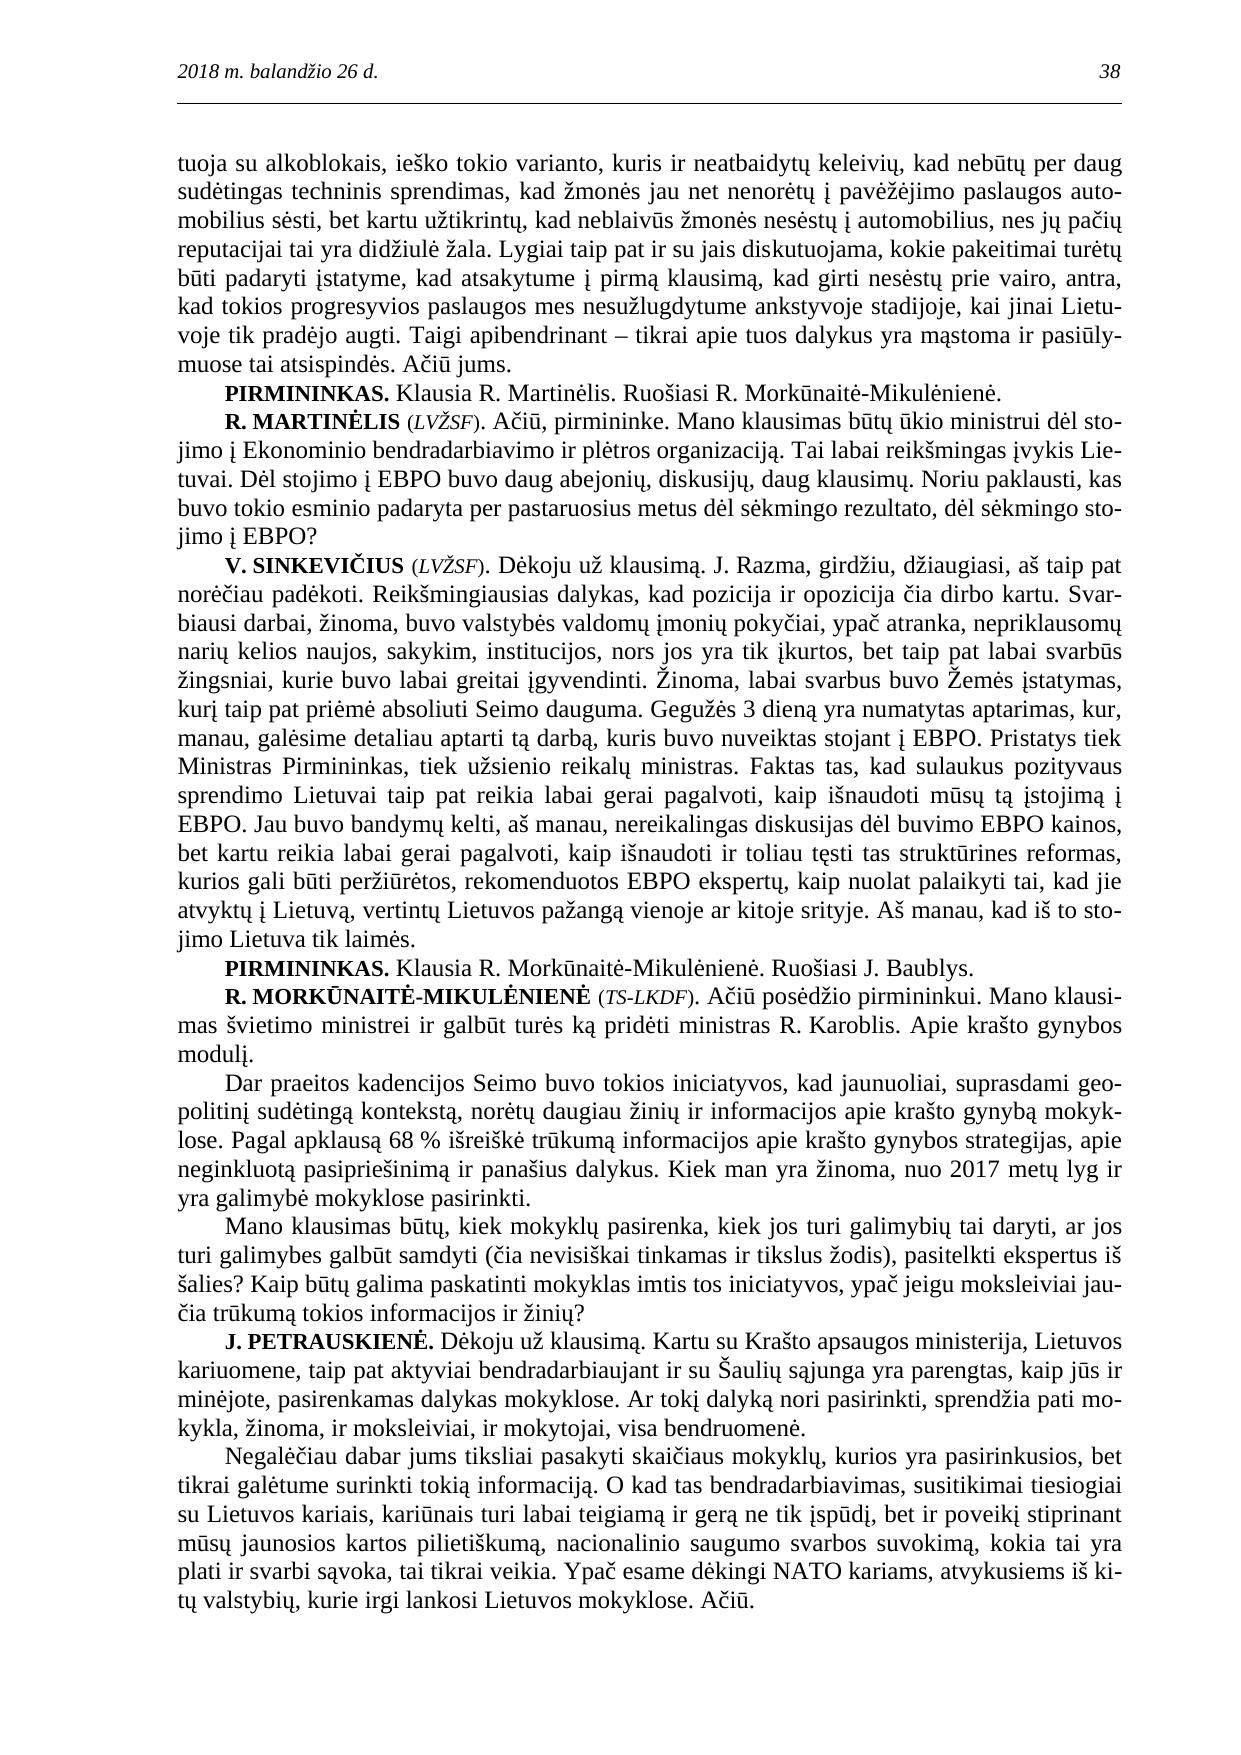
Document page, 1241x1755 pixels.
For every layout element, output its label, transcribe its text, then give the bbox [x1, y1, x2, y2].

text Ma­no klau­si­mas bū­tų, kiek mo­kyk­lų pa­si­ren­ka, kiek jos tu­ri ga­li­my­bių tai da­ry­ti, ar jos tu­ri ga­li­my­bes gal­būt sam­dy­ti (čia ne­vi­siš­kai tin­ka­mas ir tiks­lus žo­dis), pa­si­telk­ti eks­per­tus iš ša­lies? Kaip bū­tų ga­li­ma pa­ska­tin­ti mo­kyk­las im­tis tos ini­cia­ty­vos, ypač jei­gu moks­lei­viai jau­čia trū­ku­mą to­kios in­for­ma­ci­jos ir ži­nių? [177, 1211, 1122, 1326]
text tuo­ja su al­kob­lo­kais, ieš­ko to­kio va­rian­to, ku­ris ir ne­at­bai­dy­tų ke­lei­vių, kad ne­bū­tų per daug su­dė­tin­gas tech­ni­nis spren­di­mas, kad žmo­nės jau net ne­no­rė­tų į pa­vė­žė­ji­mo pa­slau­gos au­to­mo­bi­lius sės­ti, bet kar­tu už­tik­rin­tų, kad ne­blai­vūs žmo­nės ne­sės­tų į au­to­mo­bi­lius, nes jų pa­čių re­pu­ta­ci­jai tai yra di­džiu­lė ža­la. Ly­giai taip pat ir su jais dis­ku­tuo­ja­ma, ko­kie pa­kei­ti­mai tu­rė­tų bū­ti pa­da­ry­ti įsta­ty­me, kad at­sa­ky­tu­me į pir­mą klau­si­mą, kad gir­ti ne­sės­tų prie vai­ro, an­tra, kad to­kios pro­gre­sy­vios pa­slau­gos mes ne­suž­lug­dy­tu­me anks­ty­vo­je sta­di­jo­je, kai ji­nai Lie­tu­vo­je tik pra­dė­jo aug­ti. Tai­gi api­ben­dri­nant – tik­rai apie tuos da­ly­kus yra mąs­to­ma ir pa­siū­ly­muo­se tai at­si­spin­dės. Ačiū jums. [177, 148, 1122, 378]
text Dar pra­ei­tos ka­den­ci­jos Sei­mo bu­vo to­kios ini­cia­ty­vos, kad jau­nuo­liai, su­pras­da­mi ge­o­po­li­ti­nį su­dė­tin­gą kon­teks­tą, no­rė­tų dau­giau ži­nių ir in­for­ma­ci­jos apie kraš­to gy­ny­bą mo­kyk­lo­se. Pa­gal ap­klau­są 68 % iš­reiš­kė trū­ku­mą in­for­ma­ci­jos apie kraš­to gy­ny­bos stra­te­gi­jas, apie ne­gin­kluo­tą pa­si­prie­ši­ni­mą ir pa­na­šius da­ly­kus. Kiek man yra ži­no­ma, nuo 2017 me­tų lyg ir yra ga­li­my­bė mo­kyk­lo­se pa­si­rink­ti. [177, 1068, 1122, 1211]
text Ne­ga­lė­čiau da­bar jums tiks­liai pa­sa­ky­ti skai­čiaus mo­kyk­lų, ku­rios yra pa­si­rin­ku­sios, bet tik­rai ga­lė­tu­me su­rink­ti to­kią in­for­ma­ci­ją. O kad tas ben­dra­dar­bia­vi­mas, su­si­ti­ki­mai tie­sio­giai su Lie­tu­vos ka­riais, ka­riū­nais tu­ri la­bai tei­gia­mą ir ge­rą ne tik įspū­dį, bet ir po­vei­kį stip­ri­nant mū­sų jau­no­sios kar­tos pi­lie­tiš­ku­mą, na­cio­na­li­nio sau­gu­mo svar­bos su­vo­ki­mą, ko­kia tai yra pla­ti ir svar­bi są­vo­ka, tai tik­rai vei­kia. Ypač esa­me dė­kin­gi NATO ka­riams, at­vy­ku­siems iš ki­tų vals­ty­bių, ku­rie ir­gi lan­ko­si Lie­tu­vos mo­kyk­lo­se. Ačiū. [177, 1441, 1122, 1614]
text V. SINKEVIČIUS (LVŽSF). Dė­ko­ju už klau­si­mą. J. Raz­ma, gir­džiu, džiau­gia­si, aš taip pat no­rė­čiau pa­dė­ko­ti. Reikš­min­giau­sias da­ly­kas, kad po­zi­ci­ja ir opo­zi­ci­ja čia dir­bo kar­tu. Svar­biau­si dar­bai, ži­no­ma, bu­vo vals­ty­bės val­do­mų įmo­nių po­ky­čiai, ypač at­ran­ka, ne­pri­klau­so­mų na­rių ke­lios nau­jos, sa­ky­kim, ins­ti­tu­ci­jos, nors jos yra tik įkur­tos, bet taip pat la­bai svar­būs žings­niai, ku­rie bu­vo la­bai grei­tai įgy­ven­din­ti. Ži­no­ma, la­bai svar­bus bu­vo Že­mės įsta­ty­mas, ku­rį taip pat pri­ėmė ab­so­liu­ti Sei­mo dau­gu­ma. Ge­gu­žės 3 die­ną yra nu­ma­ty­tas ap­ta­ri­mas, kur, ma­nau, ga­lė­si­me de­ta­liau ap­tar­ti tą dar­bą, ku­ris bu­vo nu­veik­tas sto­jant į EBPO. Pri­sta­tys tiek Mi­nist­ras Pir­mi­nin­kas, tiek už­sie­nio rei­ka­lų mi­nist­ras. Fak­tas tas, kad su­lau­kus po­zi­ty­vaus spren­di­mo Lie­tu­vai taip pat rei­kia la­bai ge­rai pa­gal­vo­ti, kaip iš­nau­do­ti mū­sų tą įsto­ji­mą į EBPO. Jau bu­vo ban­dy­mų kel­ti, aš ma­nau, ne­rei­ka­lin­gas dis­ku­si­jas dėl bu­vi­mo EBPO kai­nos, bet kar­tu rei­kia la­bai ge­rai pa­gal­vo­ti, kaip iš­nau­do­ti ir to­liau tęs­ti tas struk­tū­ri­nes re­for­mas, ku­rios ga­li bū­ti per­žiū­rė­tos, re­ko­men­duo­tos EBPO eks­per­tų, kaip nuo­lat pa­lai­ky­ti tai, kad jie at­vyk­tų į Lie­tu­vą, ver­tin­tų Lie­tu­vos pa­žan­gą vie­no­je ar ki­to­je sri­ty­je. Aš ma­nau, kad iš to sto­ji­mo Lie­tu­va tik lai­mės. [177, 550, 1122, 953]
text J. PETRAUSKIENĖ. Dė­ko­ju už klau­si­mą. Kar­tu su Kraš­to ap­sau­gos mi­nis­te­ri­ja, Lie­tu­vos ka­riuo­me­ne, taip pat ak­ty­viai ben­dra­dar­biau­jant ir su Šau­lių są­jun­ga yra pa­reng­tas, kaip jūs ir mi­nė­jo­te, pa­si­ren­ka­mas da­ly­kas mo­kyk­lo­se. Ar to­kį da­ly­ką no­ri pa­si­rink­ti, spren­džia pa­ti mo­kyk­la, ži­no­ma, ir moks­lei­viai, ir mo­ky­to­jai, vi­sa ben­druo­me­nė. [177, 1326, 1122, 1441]
text R. MORKŪNAITĖ-MIKULĖNIENĖ (TS-LKDF). Ačiū po­sė­džio pir­mi­nin­kui. Ma­no klau­si­mas švie­ti­mo mi­nist­rei ir gal­būt tu­rės ką pri­dė­ti mi­nist­ras R. Ka­rob­lis. Apie kraš­to gy­ny­bos mo­du­lį. [177, 981, 1122, 1068]
text PIRMININKAS. Klau­sia R. Mor­kū­nai­tė-Mi­ku­lė­nie­nė. Ruo­šia­si J. Baub­lys. [177, 953, 1122, 981]
text PIRMININKAS. Klau­sia R. Mar­ti­nė­lis. Ruo­šia­si R. Mor­kū­nai­tė-Mi­ku­lė­nie­nė. [177, 378, 1122, 406]
text R. MARTINĖLIS (LVŽSF). Ačiū, pir­mi­nin­ke. Ma­no klau­si­mas bū­tų ūkio mi­nist­rui dėl sto­ji­mo į Eko­no­mi­nio ben­dra­dar­bia­vi­mo ir plėt­ros or­ga­ni­za­ci­ją. Tai la­bai reikš­min­gas įvy­kis Lie­tu­vai. Dėl sto­ji­mo į EBPO bu­vo daug abe­jo­nių, dis­ku­si­jų, daug klau­si­mų. No­riu pa­klaus­ti, kas bu­vo to­kio es­mi­nio pa­da­ry­ta per pas­ta­ruo­sius me­tus dėl sėk­min­go re­zul­ta­to, dėl sėk­min­go sto­ji­mo į EBPO? [177, 406, 1122, 550]
